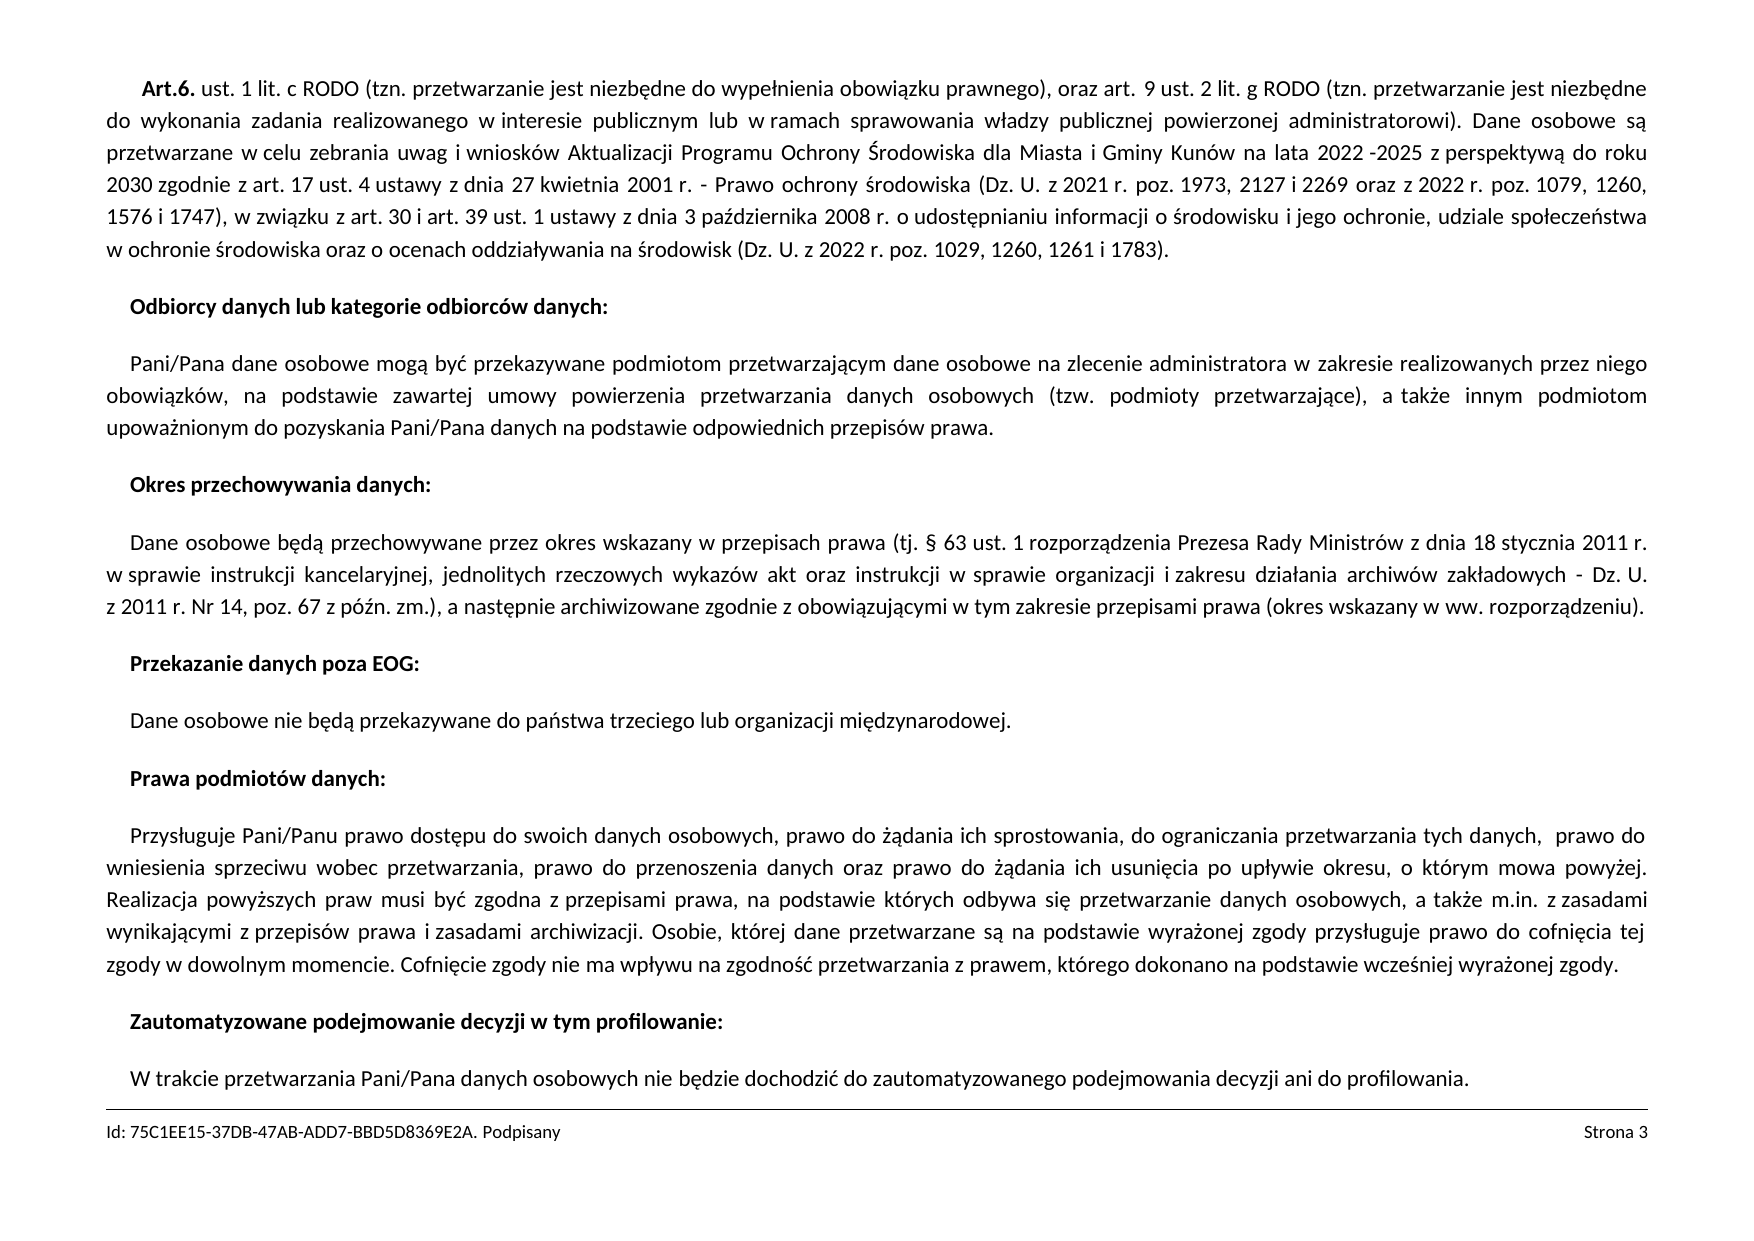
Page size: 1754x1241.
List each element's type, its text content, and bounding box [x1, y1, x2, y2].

text Prawa podmiotów danych: [106, 764, 1648, 792]
text Okres przechowywania danych: [106, 471, 1648, 499]
text Odbiorcy danych lub kategorie odbiorców danych: [106, 292, 1648, 320]
text Dane osobowe nie będą przekazywane do państwa trzeciego lub organizacji międzynarodowej. [106, 707, 1648, 734]
text Art.6. ust. 1 lit. c RODO (tzn. przetwarzanie jest niezbędne do wypełnienia obowiązku prawnego), oraz art. 9 ust. 2 lit. g RODO (tzn. przetwarzanie jest niezbędne do wykonania zadania realizowanego w interesie publicznym lub w ramach sprawowania władzy publicznej powierzonej administratorowi). Dane osobowe są przetwarzane w celu zebrania uwag i wniosków Aktualizacji Programu Ochrony Środowiska dla Miasta i Gminy Kunów na lata 2022 -2025 z perspektywą do roku 2030 zgodnie z art. 17 ust. 4 ustawy z dnia 27 kwietnia 2001 r. - Prawo ochrony środowiska (Dz. U. z 2021 r. poz. 1973, 2127 i 2269 oraz z 2022 r. poz. 1079, 1260, 1576 i 1747), w związku z art. 30 i art. 39 ust. 1 ustawy z dnia 3 października 2008 r. o udostępnianiu informacji o środowisku i jego ochronie, udziale społeczeństwa w ochronie środowiska oraz o ocenach oddziaływania na środowisk (Dz. U. z 2022 r. poz. 1029, 1260, 1261 i 1783). [106, 74, 1648, 263]
text Przekazanie danych poza EOG: [106, 649, 1648, 677]
text W trakcie przetwarzania Pani/Pana danych osobowych nie będzie dochodzić do zautomatyzowanego podejmowania decyzji ani do profilowania. [106, 1064, 1648, 1092]
text Pani/Pana dane osobowe mogą być przekazywane podmiotom przetwarzającym dane osobowe na zlecenie administratora w zakresie realizowanych przez niego obowiązków, na podstawie zawartej umowy powierzenia przetwarzania danych osobowych (tzw. podmioty przetwarzające), a także innym podmiotom upoważnionym do pozyskania Pani/Pana danych na podstawie odpowiednich przepisów prawa. [106, 349, 1648, 441]
text Zautomatyzowane podejmowanie decyzji w tym profilowanie: [106, 1007, 1648, 1035]
text Przysługuje Pani/Panu prawo dostępu do swoich danych osobowych, prawo do żądania ich sprostowania, do ograniczania przetwarzania tych danych, prawo do wniesienia sprzeciwu wobec przetwarzania, prawo do przenoszenia danych oraz prawo do żądania ich usunięcia po upływie okresu, o którym mowa powyżej. Realizacja powyższych praw musi być zgodna z przepisami prawa, na podstawie których odbywa się przetwarzanie danych osobowych, a także m.in. z zasadami wynikającymi z przepisów prawa i zasadami archiwizacji. Osobie, której dane przetwarzane są na podstawie wyrażonej zgody przysługuje prawo do cofnięcia tej zgody w dowolnym momencie. Cofnięcie zgody nie ma wpływu na zgodność przetwarzania z prawem, którego dokonano na podstawie wcześniej wyrażonej zgody. [106, 821, 1648, 978]
text Dane osobowe będą przechowywane przez okres wskazany w przepisach prawa (tj. § 63 ust. 1 rozporządzenia Prezesa Rady Ministrów z dnia 18 stycznia 2011 r. w sprawie instrukcji kancelaryjnej, jednolitych rzeczowych wykazów akt oraz instrukcji w sprawie organizacji i zakresu działania archiwów zakładowych - Dz. U. z 2011 r. Nr 14, poz. 67 z późn. zm.), a następnie archiwizowane zgodnie z obowiązującymi w tym zakresie przepisami prawa (okres wskazany w ww. rozporządzeniu). [106, 528, 1648, 620]
